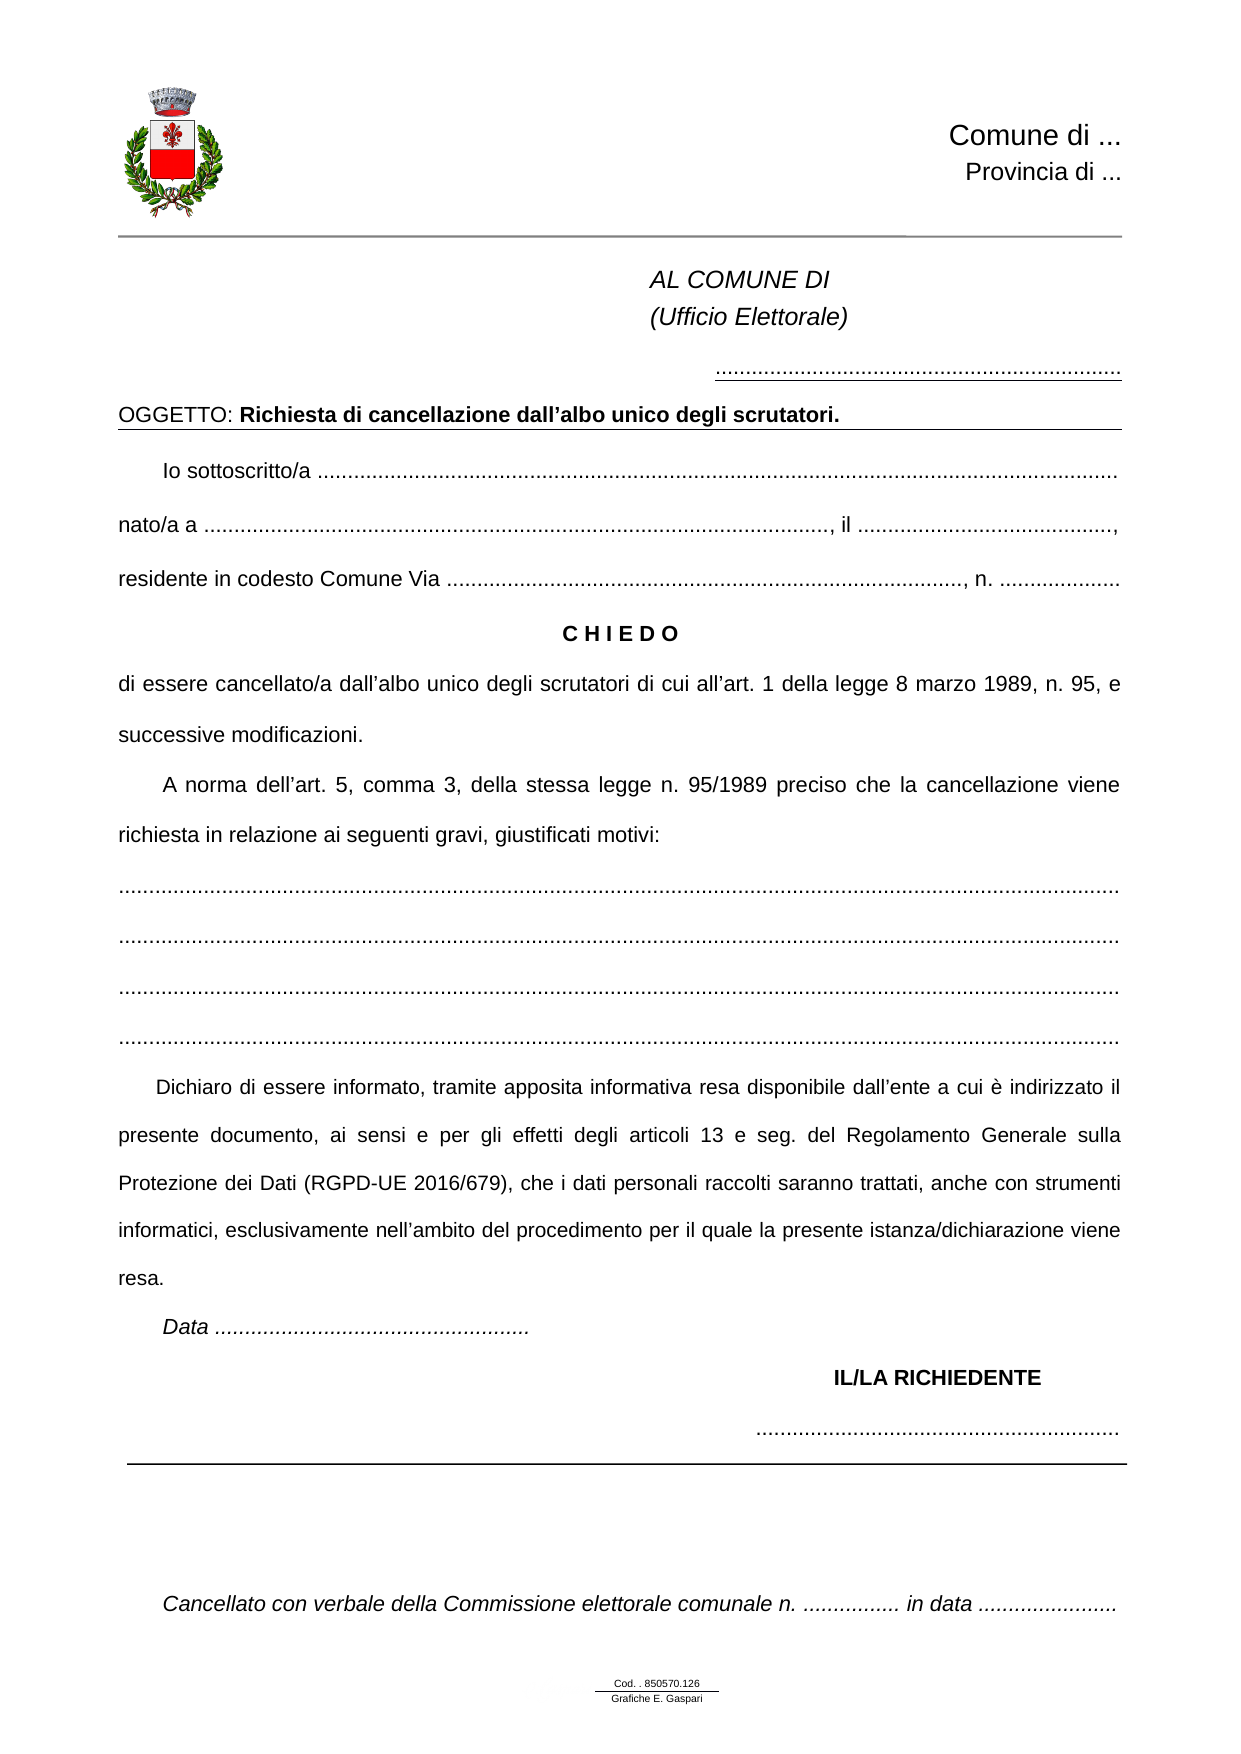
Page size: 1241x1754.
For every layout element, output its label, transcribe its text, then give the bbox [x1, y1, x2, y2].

text OGGETTO: Richiesta di cancellazione dall’albo unico degli scrutatori. [118, 402, 1122, 429]
text ..................................................................................................................................................................... [118, 1024, 1122, 1049]
text Provincia di ... [224, 157, 1122, 185]
text ..................................................................................................................................................................... [118, 923, 1122, 948]
text Cancellato con verbale della Commissione elettorale comunale n. ................ in data ....................... [118, 1591, 1122, 1617]
text ..................................................................................................................................................................... [118, 974, 1122, 999]
text ............................................................ [709, 1415, 1122, 1440]
text (Ufficio Elettorale) [118, 302, 1122, 331]
text Data .................................................... [118, 1314, 1122, 1339]
text A norma dell’art. 5, comma 3, della stessa legge n. 95/1989 preciso che la cancellazione viene richiesta in relazione ai seguenti gravi, giustificati motivi: [118, 772, 1122, 848]
text ..................................................................................................................................................................... [118, 873, 1122, 898]
picture [122, 87, 224, 219]
text CHIEDO [118, 621, 1122, 646]
text Io sottoscritto/a .................................................................................................................................... nato/a a ......................................................................................................., il .........................................., residente in codesto Comune Via ....................................................................................., n. .................... [118, 455, 1122, 592]
text Dichiaro di essere informato, tramite apposita informativa resa disponibile dall’ente a cui è indirizzato il presente documento, ai sensi e per gli effetti degli articoli 13 e seg. del Regolamento Generale sulla Protezione dei Dati (RGPD-UE 2016/679), che i dati personali raccolti saranno trattati, anche con strumenti informatici, esclusivamente nell’ambito del procedimento per il quale la presente istanza/dichiarazione viene resa. [118, 1074, 1122, 1290]
text AL COMUNE DI [118, 265, 1122, 293]
text Comune di ... [224, 118, 1122, 152]
text di essere cancellato/a dall’albo unico degli scrutatori di cui all’art. 1 della legge 8 marzo 1989, n. 95, e successive modificazioni. [118, 671, 1122, 747]
text ................................................................... [715, 351, 1122, 380]
text IL/LA RICHIEDENTE [709, 1364, 1122, 1390]
